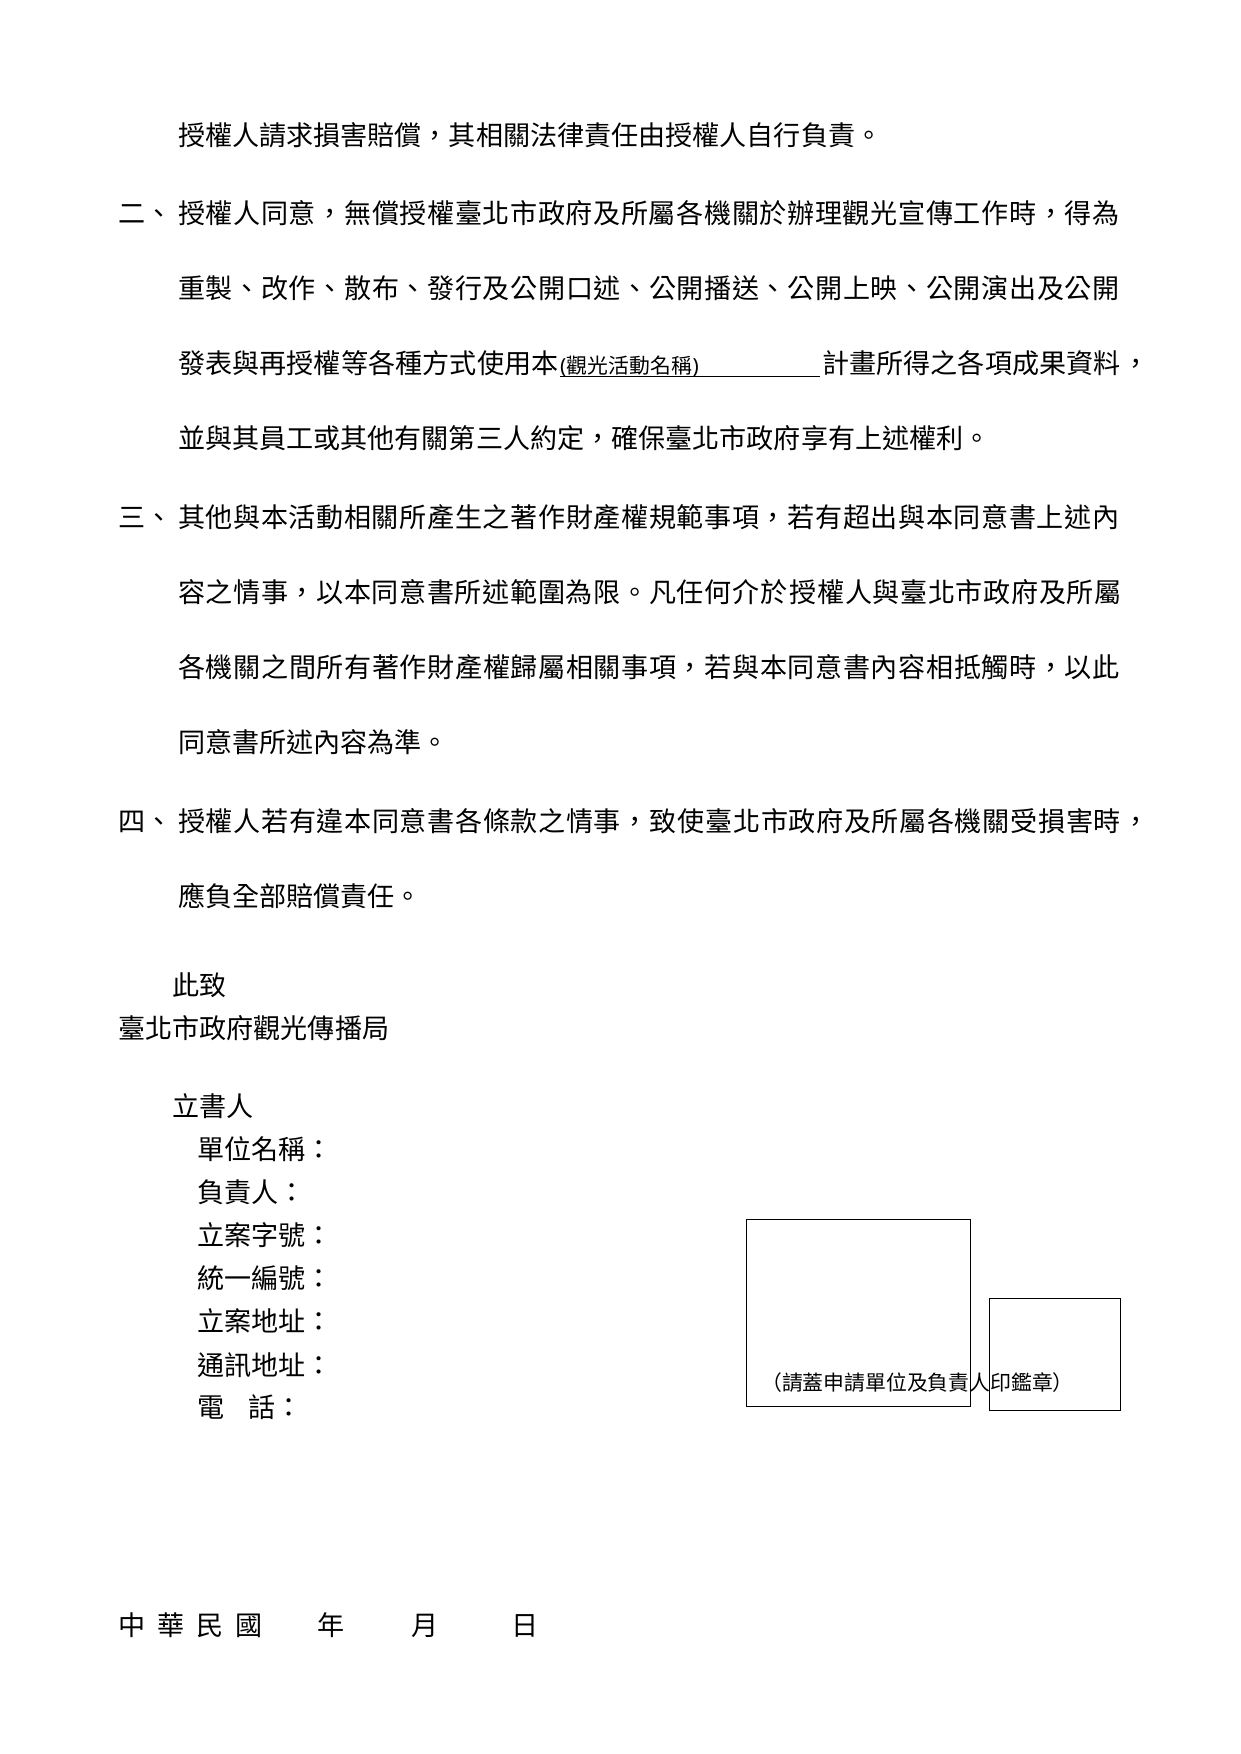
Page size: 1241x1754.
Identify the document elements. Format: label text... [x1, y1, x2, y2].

text 負責人： [197, 1171, 1122, 1211]
text 立書人 [118, 1085, 1122, 1124]
text 立案字號： [197, 1214, 1122, 1254]
list 其他與本活動相關所產生之著作財產權規範事項，若有超出與本同意書上述內容之情事，以本同意書所述範圍為限。凡任何介於授權人與臺北市政府及所屬各機關之間所有著作財產權歸屬相關事項，若與本同意書內容相抵觸時，以此同意書所述內容為準。 [118, 472, 1122, 772]
text 統一編號： [197, 1257, 1122, 1297]
text 立案地址： [197, 1300, 1122, 1340]
text 單位名稱： [197, 1128, 1122, 1168]
text 通訊地址： [197, 1343, 1122, 1383]
list 授權人若有違本同意書各條款之情事，致使臺北市政府及所屬各機關受損害時，應負全部賠償責任。 [118, 776, 1122, 926]
list 授權人同意，無償授權臺北市政府及所屬各機關於辦理觀光宣傳工作時，得為重製、改作、散布、發行及公開口述、公開播送、公開上映、公開演出及公開發表與再授權等各種方式使用本(觀光活動名稱) 計畫所得之各項成果資料，並與其員工或其他有關第三人約定，確保臺北市政府享有上述權利。 [118, 168, 1122, 468]
text 臺北市政府觀光傳播局 [118, 1007, 1122, 1047]
text 此致 [118, 964, 1122, 1004]
list 授權人請求損害賠償，其相關法律責任由授權人自行負責。 [118, 89, 1122, 164]
text 中 華 民 國 年 月 日 [118, 1604, 1122, 1643]
text 電 話： [197, 1386, 1122, 1426]
